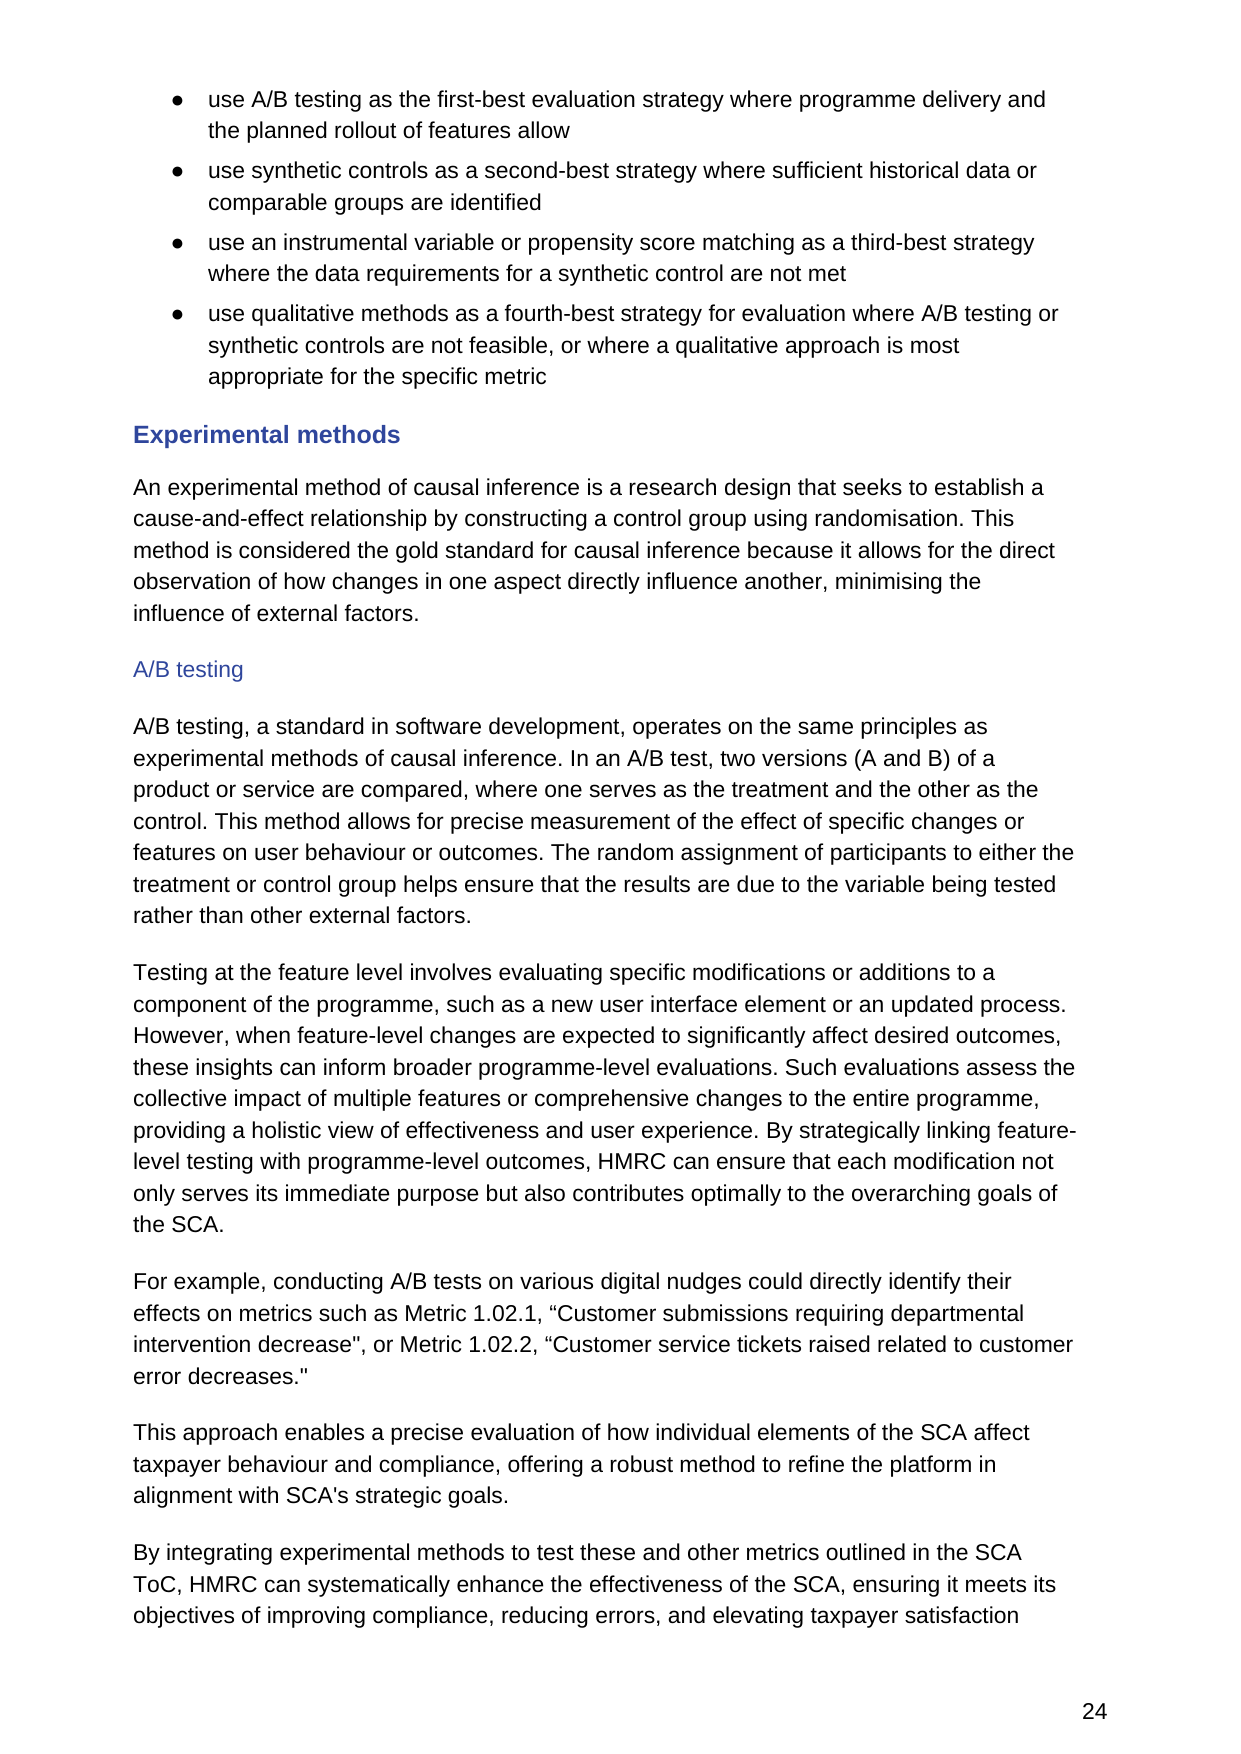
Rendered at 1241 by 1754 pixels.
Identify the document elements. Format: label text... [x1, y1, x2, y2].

list use A/B testing as the first-best evaluation strategy where programme delivery and the planned rollout of features allow [170, 86, 1077, 144]
text By integrating experimental methods to test these and other metrics outlined in the SCA ToC, HMRC can systematically enhance the effectiveness of the SCA, ensuring it meets its objectives of improving compliance, reducing errors, and elevating taxpayer satisfaction [133, 1539, 1077, 1628]
text This approach enables a precise evaluation of how individual elements of the SCA affect taxpayer behaviour and compliance, offering a robust method to refine the platform in alignment with SCA's strategic goals. [133, 1419, 1077, 1509]
list use synthetic controls as a second-best strategy where sufficient historical data or comparable groups are identified [170, 157, 1077, 215]
text For example, conducting A/B tests on various digital nudges could directly identify their effects on metrics such as Metric 1.02.1, “Customer submissions requiring departmental intervention decrease", or Metric 1.02.2, “Customer service tickets raised related to customer error decreases." [133, 1268, 1077, 1389]
list use qualitative methods as a fourth-best strategy for evaluation where A/B testing or synthetic controls are not feasible, or where a qualitative approach is most appropriate for the specific metric [170, 300, 1077, 390]
text An experimental method of causal inference is a research design that seeks to establish a cause-and-effect relationship by constructing a control group using randomisation. This method is considered the gold standard for causal inference because it allows for the direct observation of how changes in one aspect directly influence another, minimising the influence of external factors. [133, 474, 1077, 626]
text Testing at the feature level involves evaluating specific modifications or additions to a component of the programme, such as a new user interface element or an updated process. However, when feature-level changes are expected to significantly affect desired outcomes, these insights can inform broader programme-level evaluations. Such evaluations assess the collective impact of multiple features or comprehensive changes to the entire programme, providing a holistic view of effectiveness and user experience. By strategically linking feature-level testing with programme-level outcomes, HMRC can ensure that each modification not only serves its immediate purpose but also contributes optimally to the overarching goals of the SCA. [133, 959, 1077, 1238]
list use an instrumental variable or propensity score matching as a third-best strategy where the data requirements for a synthetic control are not met [170, 229, 1077, 287]
subtitle A/B testing [133, 656, 1077, 683]
text A/B testing, a standard in software development, operates on the same principles as experimental methods of causal inference. In an A/B test, two versions (A and B) of a product or service are compared, where one serves as the treatment and the other as the control. This method allows for precise measurement of the effect of specific changes or features on user behaviour or outcomes. The random assignment of participants to either the treatment or control group helps ensure that the results are due to the variable being tested rather than other external factors. [133, 713, 1077, 929]
subtitle Experimental methods [133, 420, 1077, 449]
